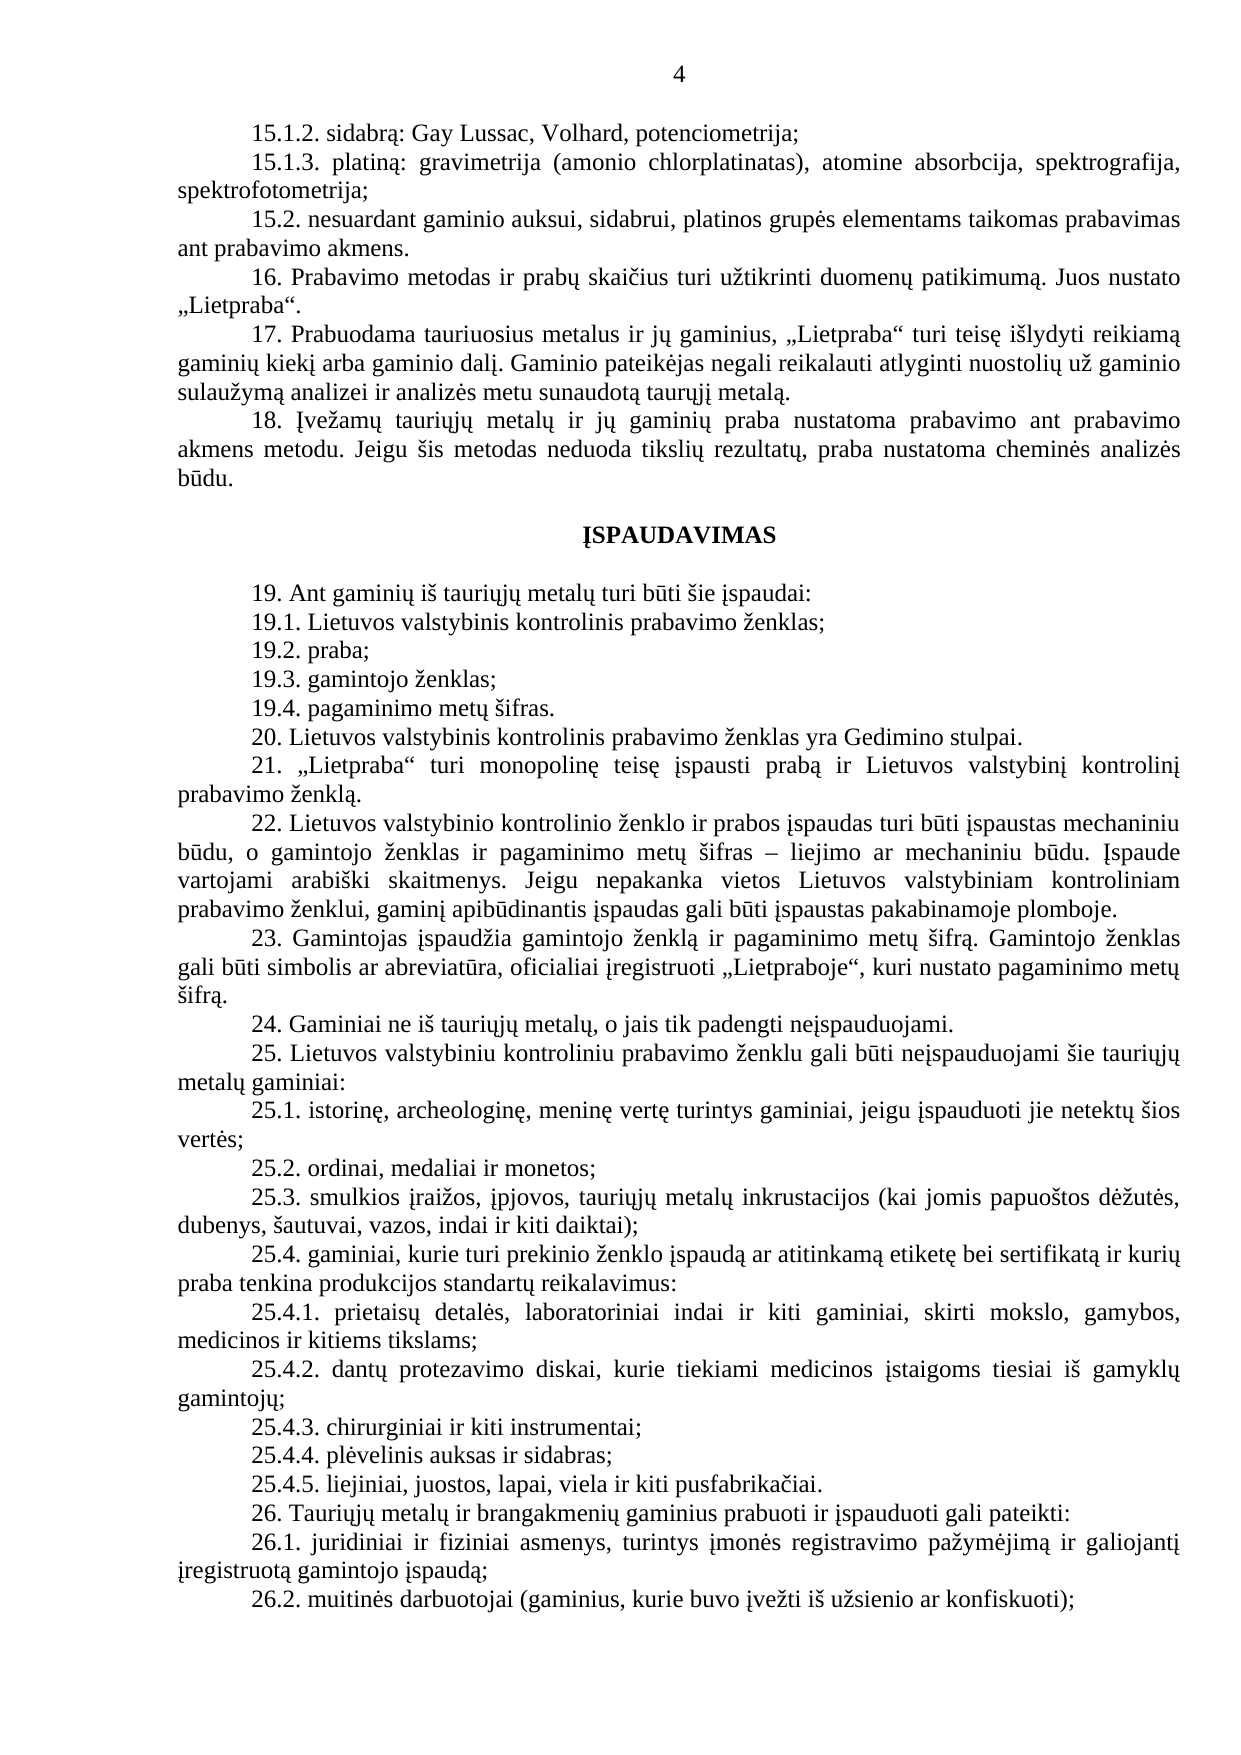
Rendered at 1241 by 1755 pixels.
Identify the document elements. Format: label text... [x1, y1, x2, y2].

text 21. „Lietpraba“ turi monopolinę teisę įspausti prabą ir Lietuvos valstybinį kontrolinį prabavimo ženklą. [177, 751, 1181, 808]
text 22. Lietuvos valstybinio kontrolinio ženklo ir prabos įspaudas turi būti įspaustas mechaniniu būdu, o gamintojo ženklas ir pagaminimo metų šifras – liejimo ar mechaniniu būdu. Įspaude vartojami arabiški skaitmenys. Jeigu nepakanka vietos Lietuvos valstybiniam kontroliniam prabavimo ženklui, gaminį apibūdinantis įspaudas gali būti įspaustas pakabinamoje plomboje. [177, 808, 1181, 923]
text 25.2. ordinai, medaliai ir monetos; [177, 1153, 1181, 1182]
text 23. Gamintojas įspaudžia gamintojo ženklą ir pagaminimo metų šifrą. Gamintojo ženklas gali būti simbolis ar abreviatūra, oficialiai įregistruoti „Lietpraboje“, kuri nustato pagaminimo metų šifrą. [177, 923, 1181, 1009]
text 25. Lietuvos valstybiniu kontroliniu prabavimo ženklu gali būti neįspauduojami šie tauriųjų metalų gaminiai: [177, 1038, 1181, 1096]
text 15.1.2. sidabrą: Gay Lussac, Volhard, potenciometrija; [177, 118, 1181, 147]
text 18. Įvežamų tauriųjų metalų ir jų gaminių praba nustatoma prabavimo ant prabavimo akmens metodu. Jeigu šis metodas neduoda tikslių rezultatų, praba nustatoma cheminės analizės būdu. [177, 406, 1181, 492]
text 25.4.2. dantų protezavimo diskai, kurie tiekiami medicinos įstaigoms tiesiai iš gamyklų gamintojų; [177, 1354, 1181, 1412]
text 19.4. pagaminimo metų šifras. [177, 693, 1181, 722]
text 25.4.1. prietaisų detalės, laboratoriniai indai ir kiti gaminiai, skirti mokslo, gamybos, medicinos ir kitiems tikslams; [177, 1297, 1181, 1354]
text 25.1. istorinę, archeologinę, meninę vertę turintys gaminiai, jeigu įspauduoti jie netektų šios vertės; [177, 1096, 1181, 1153]
text 24. Gaminiai ne iš tauriųjų metalų, o jais tik padengti neįspauduojami. [177, 1009, 1181, 1038]
text 20. Lietuvos valstybinis kontrolinis prabavimo ženklas yra Gedimino stulpai. [177, 722, 1181, 751]
text 19. Ant gaminių iš tauriųjų metalų turi būti šie įspaudai: [177, 578, 1181, 607]
text 15.1.3. platiną: gravimetrija (amonio chlorplatinatas), atomine absorbcija, spektrografija, spektrofotometrija; [177, 147, 1181, 204]
text 17. Prabuodama tauriuosius metalus ir jų gaminius, „Lietpraba“ turi teisę išlydyti reikiamą gaminių kiekį arba gaminio dalį. Gaminio pateikėjas negali reikalauti atlyginti nuostolių už gaminio sulaužymą analizei ir analizės metu sunaudotą taurųjį metalą. [177, 319, 1181, 406]
text 26.2. muitinės darbuotojai (gaminius, kurie buvo įvežti iš užsienio ar konfiskuoti); [177, 1584, 1181, 1613]
text 19.1. Lietuvos valstybinis kontrolinis prabavimo ženklas; [177, 607, 1181, 636]
text 19.2. praba; [177, 636, 1181, 664]
text 25.4.5. liejiniai, juostos, lapai, viela ir kiti pusfabrikačiai. [177, 1469, 1181, 1498]
text 25.4. gaminiai, kurie turi prekinio ženklo įspaudą ar atitinkamą etiketę bei sertifikatą ir kurių praba tenkina produkcijos standartų reikalavimus: [177, 1239, 1181, 1297]
text 16. Prabavimo metodas ir prabų skaičius turi užtikrinti duomenų patikimumą. Juos nustato „Lietpraba“. [177, 262, 1181, 319]
text 26. Tauriųjų metalų ir brangakmenių gaminius prabuoti ir įspauduoti gali pateikti: [177, 1498, 1181, 1527]
text 25.3. smulkios įraižos, įpjovos, tauriųjų metalų inkrustacijos (kai jomis papuoštos dėžutės, dubenys, šautuvai, vazos, indai ir kiti daiktai); [177, 1182, 1181, 1239]
text 19.3. gamintojo ženklas; [177, 664, 1181, 693]
text 15.2. nesuardant gaminio auksui, sidabrui, platinos grupės elementams taikomas prabavimas ant prabavimo akmens. [177, 204, 1181, 262]
text 25.4.3. chirurginiai ir kiti instrumentai; [177, 1412, 1181, 1441]
text Įspaudavimas [177, 521, 1181, 549]
text 25.4.4. plėvelinis auksas ir sidabras; [177, 1441, 1181, 1469]
text 26.1. juridiniai ir fiziniai asmenys, turintys įmonės registravimo pažymėjimą ir galiojantį įregistruotą gamintojo įspaudą; [177, 1527, 1181, 1584]
